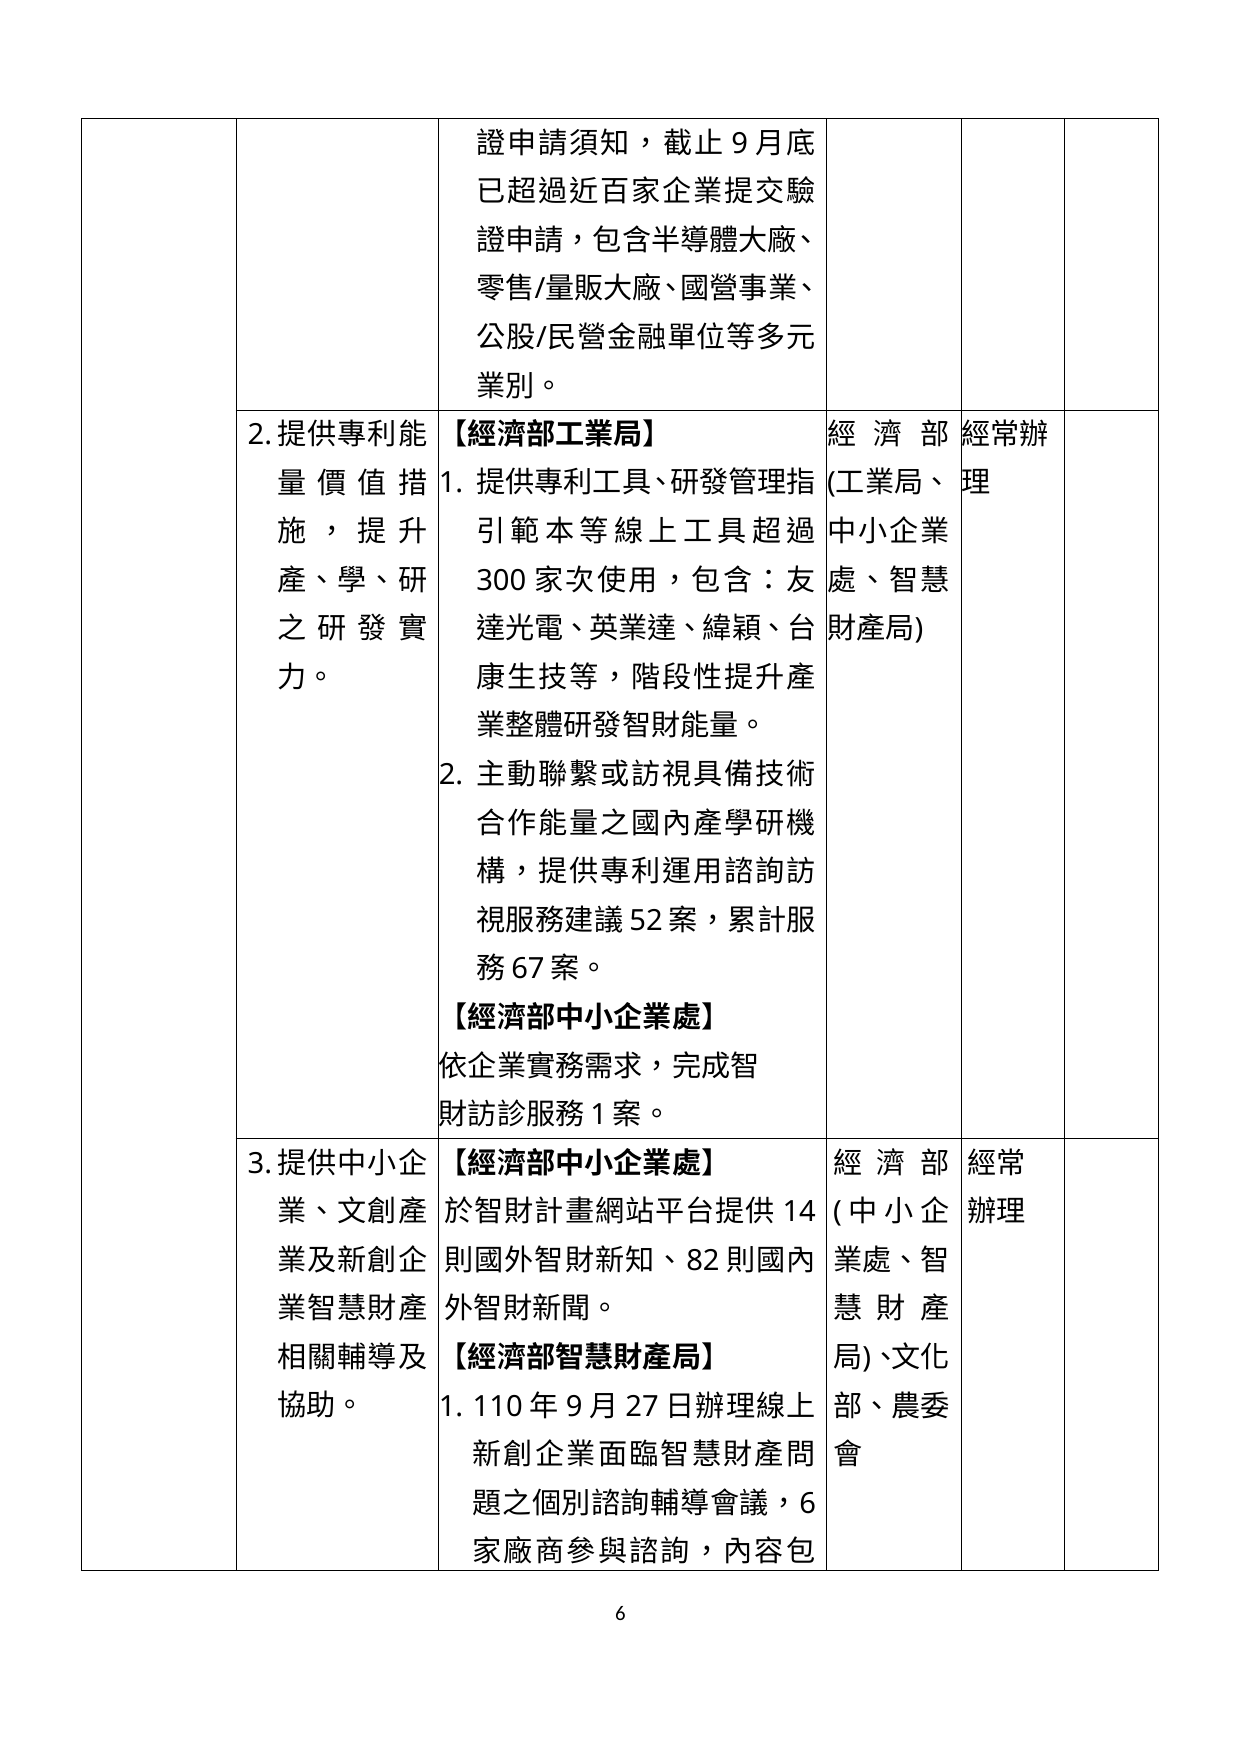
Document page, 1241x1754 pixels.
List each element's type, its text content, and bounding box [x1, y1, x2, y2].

table_cell 【經濟部中小企業處】 於智財計畫網站平台提供14則國外智財新知、82則國內外智財新聞。 【經濟部智慧財產局】 110年9月27日辦理線上新創企業面臨智慧財產問題之個別諮詢輔導會議，6家廠商參與諮詢，內容包 [439, 1139, 826, 1570]
table_cell [1065, 411, 1158, 1138]
table_cell 提供專利能量價值措施，提升產、學、研之研發實力。 [237, 411, 438, 1138]
table_cell [1065, 119, 1158, 409]
table_cell [962, 119, 1064, 409]
table_cell 提供中小企業、文創產業及新創企業智慧財產相關輔導及協助。 [237, 1139, 438, 1570]
table_cell 經濟部(工業局、中小企業處、智慧財產局) [827, 411, 961, 1138]
table_cell [237, 119, 438, 409]
table_cell 經濟部(中小企業處、智慧財產局)、文化部、農委會 [827, 1139, 961, 1570]
table_cell 【經濟部工業局】 提供專利工具、研發管理指引範本等線上工具超過300家次使用，包含：友達光電、英業達、緯穎、台康生技等，階段性提升產業整體研發智財能量。 主動聯繫或訪視具備技術合作能量之國內產學研機構，提供專利運用諮詢訪視服務建議52案，累計服務67案。 【經濟部中小企業處】 依企業實務需求，完成智 財訪診服務1案。 [439, 411, 826, 1138]
table_cell [82, 119, 236, 1570]
table_cell 經常辦理 [962, 411, 1064, 1138]
table_cell 證申請須知，截止9月底已超過近百家企業提交驗證申請，包含半導體大廠、零售/量販大廠、國營事業、公股/民營金融單位等多元業別。 [439, 119, 826, 409]
table_cell [827, 119, 961, 409]
table_cell [1065, 1139, 1158, 1570]
table_cell 經常辦理 [962, 1139, 1064, 1570]
